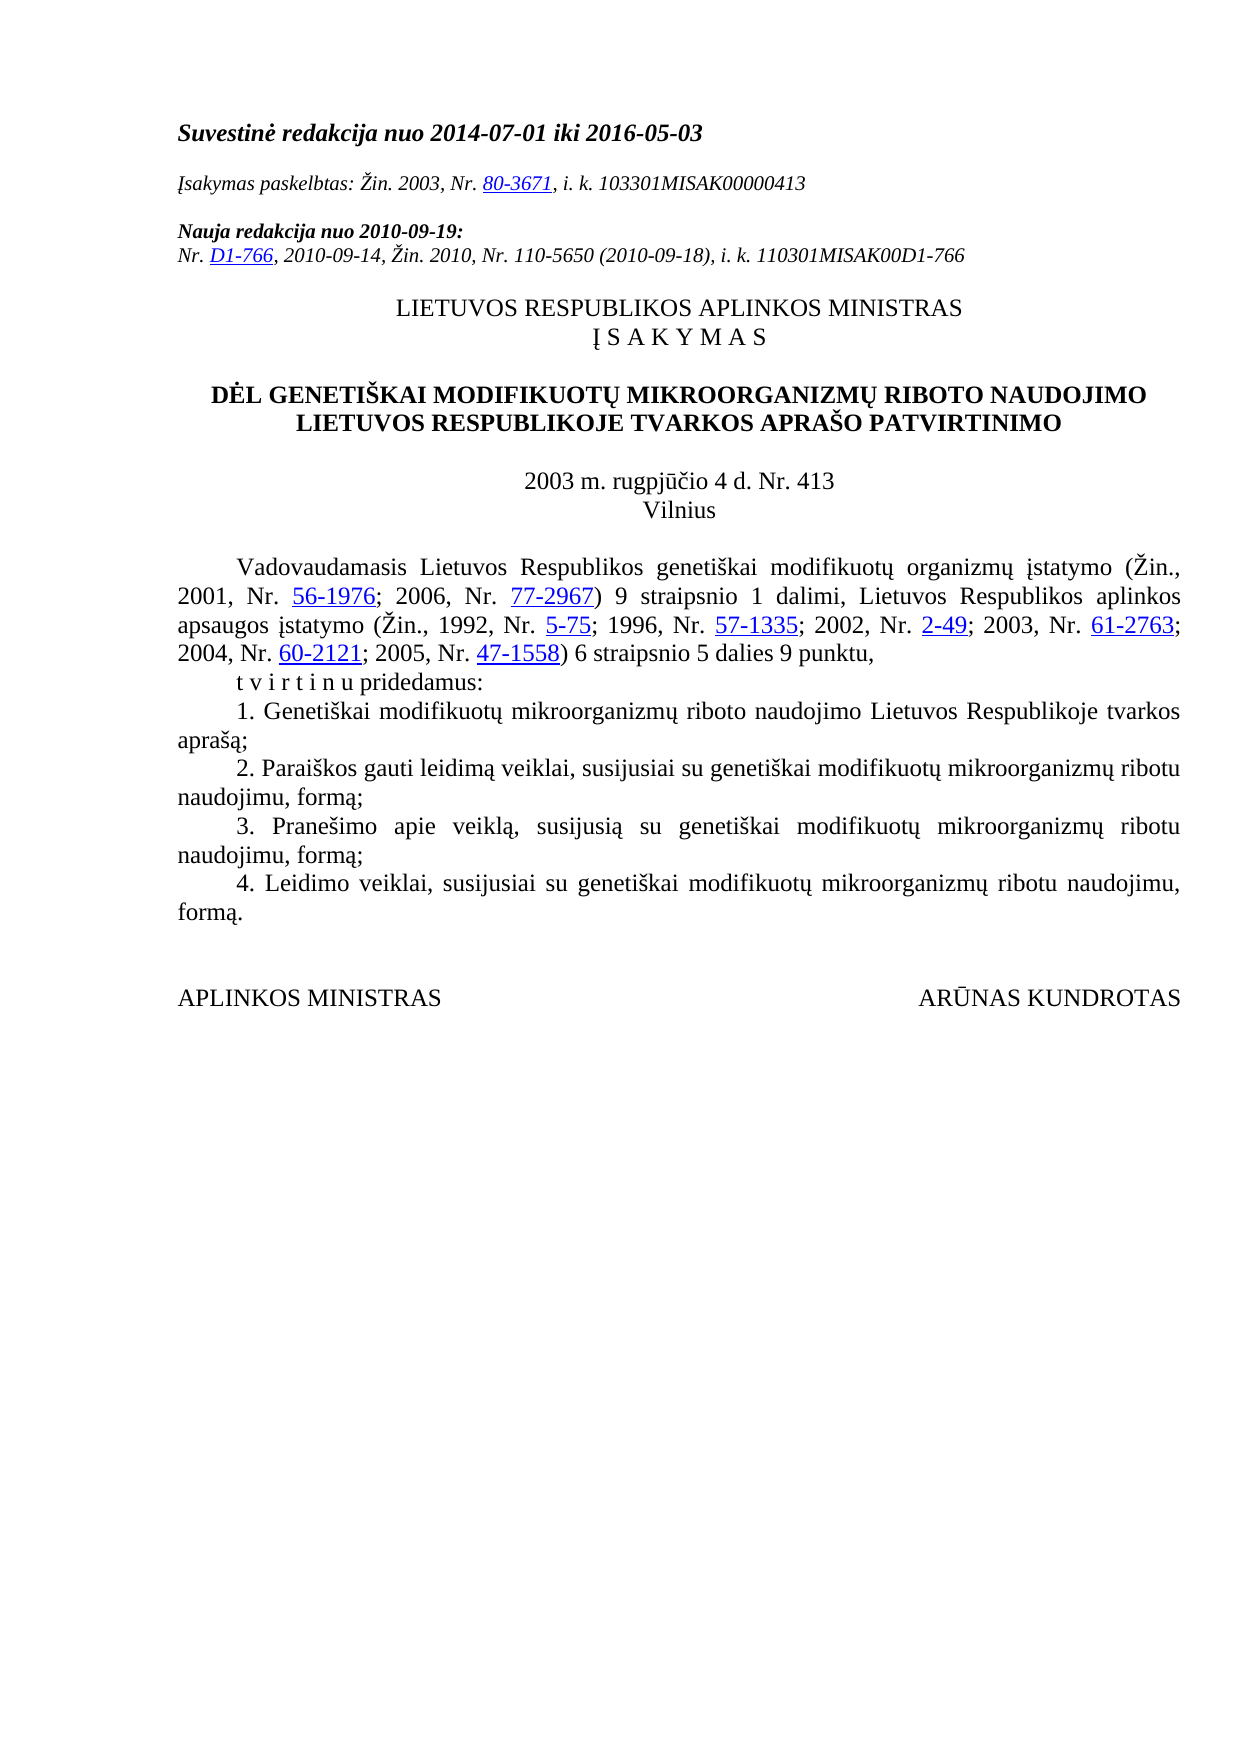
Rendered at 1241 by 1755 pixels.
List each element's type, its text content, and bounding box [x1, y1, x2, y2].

text ĮSAKYMAS [177, 322, 1181, 351]
text Įsakymas paskelbtas: Žin. 2003, Nr. 80-3671, i. k. 103301MISAK00000413 [177, 171, 1181, 195]
text Nauja redakcija nuo 2010-09-19: [177, 219, 1181, 243]
text 2. Paraiškos gauti leidimą veiklai, susijusiai su genetiškai modifikuotų mikroorganizmų ribotu naudojimu, formą; [177, 753, 1181, 811]
text 3. Pranešimo apie veiklą, susijusią su genetiškai modifikuotų mikroorganizmų ribotu naudojimu, formą; [177, 811, 1181, 868]
text Vilnius [177, 495, 1181, 523]
text Suvestinė redakcija nuo 2014-07-01 iki 2016-05-03 [177, 118, 1181, 147]
text t v i r t i n u pridedamus: [177, 667, 1181, 696]
text 1. Genetiškai modifikuotų mikroorganizmų riboto naudojimo Lietuvos Respublikoje tvarkos aprašą; [177, 696, 1181, 753]
text APLINKOS MINISTRAS ARŪNAS KUNDROTAS [177, 983, 1181, 1012]
text LIETUVOS RESPUBLIKOS APLINKOS MINISTRAS [177, 293, 1181, 322]
text Vadovaudamasis Lietuvos Respublikos genetiškai modifikuotų organizmų įstatymo (Žin., 2001, Nr. 56-1976; 2006, Nr. 77-2967) 9 straipsnio 1 dalimi, Lietuvos Respublikos aplinkos apsaugos įstatymo (Žin., 1992, Nr. 5-75; 1996, Nr. 57-1335; 2002, Nr. 2-49; 2003, Nr. 61-2763; 2004, Nr. 60-2121; 2005, Nr. 47-1558) 6 straipsnio 5 dalies 9 punktu, [177, 552, 1181, 667]
text Nr. D1-766, 2010-09-14, Žin. 2010, Nr. 110-5650 (2010-09-18), i. k. 110301MISAK00D1-766 [177, 243, 1181, 267]
text 2003 m. rugpjūčio 4 d. Nr. 413 [177, 466, 1181, 495]
text 4. Leidimo veiklai, susijusiai su genetiškai modifikuotų mikroorganizmų ribotu naudojimu, formą. [177, 868, 1181, 926]
text DĖL GENETIŠKAI MODIFIKUOTŲ MIKROORGANIZMŲ RIBOTO NAUDOJIMO LIETUVOS RESPUBLIKOJE TVARKOS APRAŠO PATVIRTINIMO [177, 380, 1181, 437]
